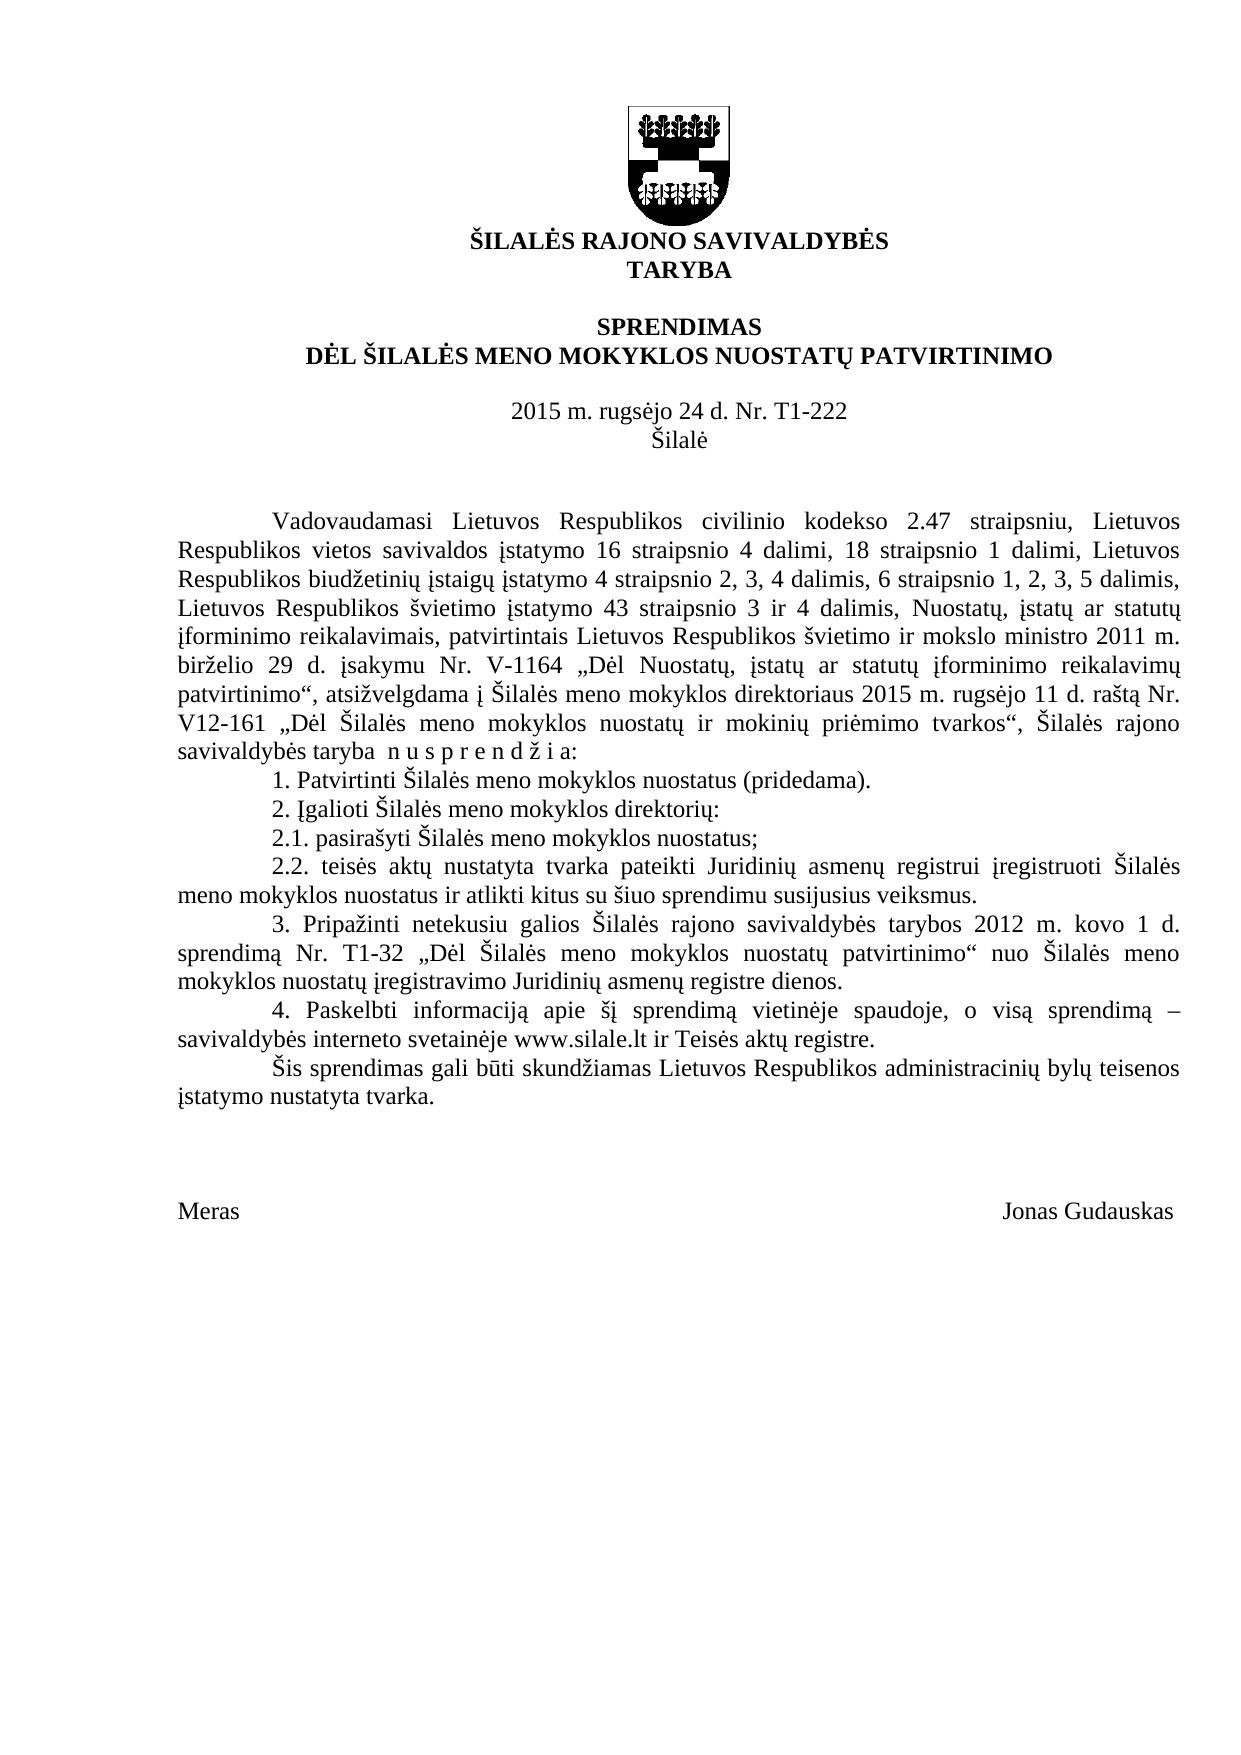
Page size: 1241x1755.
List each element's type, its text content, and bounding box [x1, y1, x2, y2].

text 2.2. teisės aktų nustatyta tvarka pateikti Juridinių asmenų registrui įregistruoti Šilalės meno mokyklos nuostatus ir atlikti kitus su šiuo sprendimu susijusius veiksmus. [177, 851, 1181, 909]
text Meras Jonas Gudauskas [177, 1196, 1181, 1225]
text 3. Pripažinti netekusiu galios Šilalės rajono savivaldybės tarybos 2012 m. kovo 1 d. sprendimą Nr. T1-32 „Dėl Šilalės meno mokyklos nuostatų patvirtinimo“ nuo Šilalės meno mokyklos nuostatų įregistravimo Juridinių asmenų registre dienos. [177, 909, 1181, 995]
text DĖL ŠILALĖS MENO MOKYKLOS NUOSTATŲ PATVIRTINIMO [177, 341, 1181, 370]
text Šis sprendimas gali būti skundžiamas Lietuvos Respublikos administracinių bylų teisenos įstatymo nustatyta tvarka. [177, 1053, 1181, 1110]
text Vadovaudamasi Lietuvos Respublikos civilinio kodekso 2.47 straipsniu, Lietuvos Respublikos vietos savivaldos įstatymo 16 straipsnio 4 dalimi, 18 straipsnio 1 dalimi, Lietuvos Respublikos biudžetinių įstaigų įstatymo 4 straipsnio 2, 3, 4 dalimis, 6 straipsnio 1, 2, 3, 5 dalimis, Lietuvos Respublikos švietimo įstatymo 43 straipsnio 3 ir 4 dalimis, Nuostatų, įstatų ar statutų įforminimo reikalavimais, patvirtintais Lietuvos Respublikos švietimo ir mokslo ministro 2011 m. birželio 29 d. įsakymu Nr. V-1164 „Dėl Nuostatų, įstatų ar statutų įforminimo reikalavimų patvirtinimo“, atsižvelgdama į Šilalės meno mokyklos direktoriaus 2015 m. rugsėjo 11 d. raštą Nr. V12-161 „Dėl Šilalės meno mokyklos nuostatų ir mokinių priėmimo tvarkos“, Šilalės rajono savivaldybės taryba n u s p r e n d ž i a: [177, 506, 1181, 765]
text TARYBA [177, 255, 1181, 283]
text 2. Įgalioti Šilalės meno mokyklos direktorių: [177, 794, 1181, 823]
text 2.1. pasirašyti Šilalės meno mokyklos nuostatus; [177, 823, 1181, 851]
text SPRENDIMAS [177, 312, 1181, 341]
text 1. Patvirtinti Šilalės meno mokyklos nuostatus (pridedama). [177, 765, 1181, 794]
text Šilalė [177, 425, 1181, 454]
text 4. Paskelbti informaciją apie šį sprendimą vietinėje spaudoje, o visą sprendimą – savivaldybės interneto svetainėje www.silale.lt ir Teisės aktų registre. [177, 995, 1181, 1053]
text ŠILALĖS RAJONO SAVIVALDYBĖS [177, 226, 1181, 255]
text 2015 m. rugsėjo 24 d. Nr. T1-222 [177, 396, 1181, 425]
